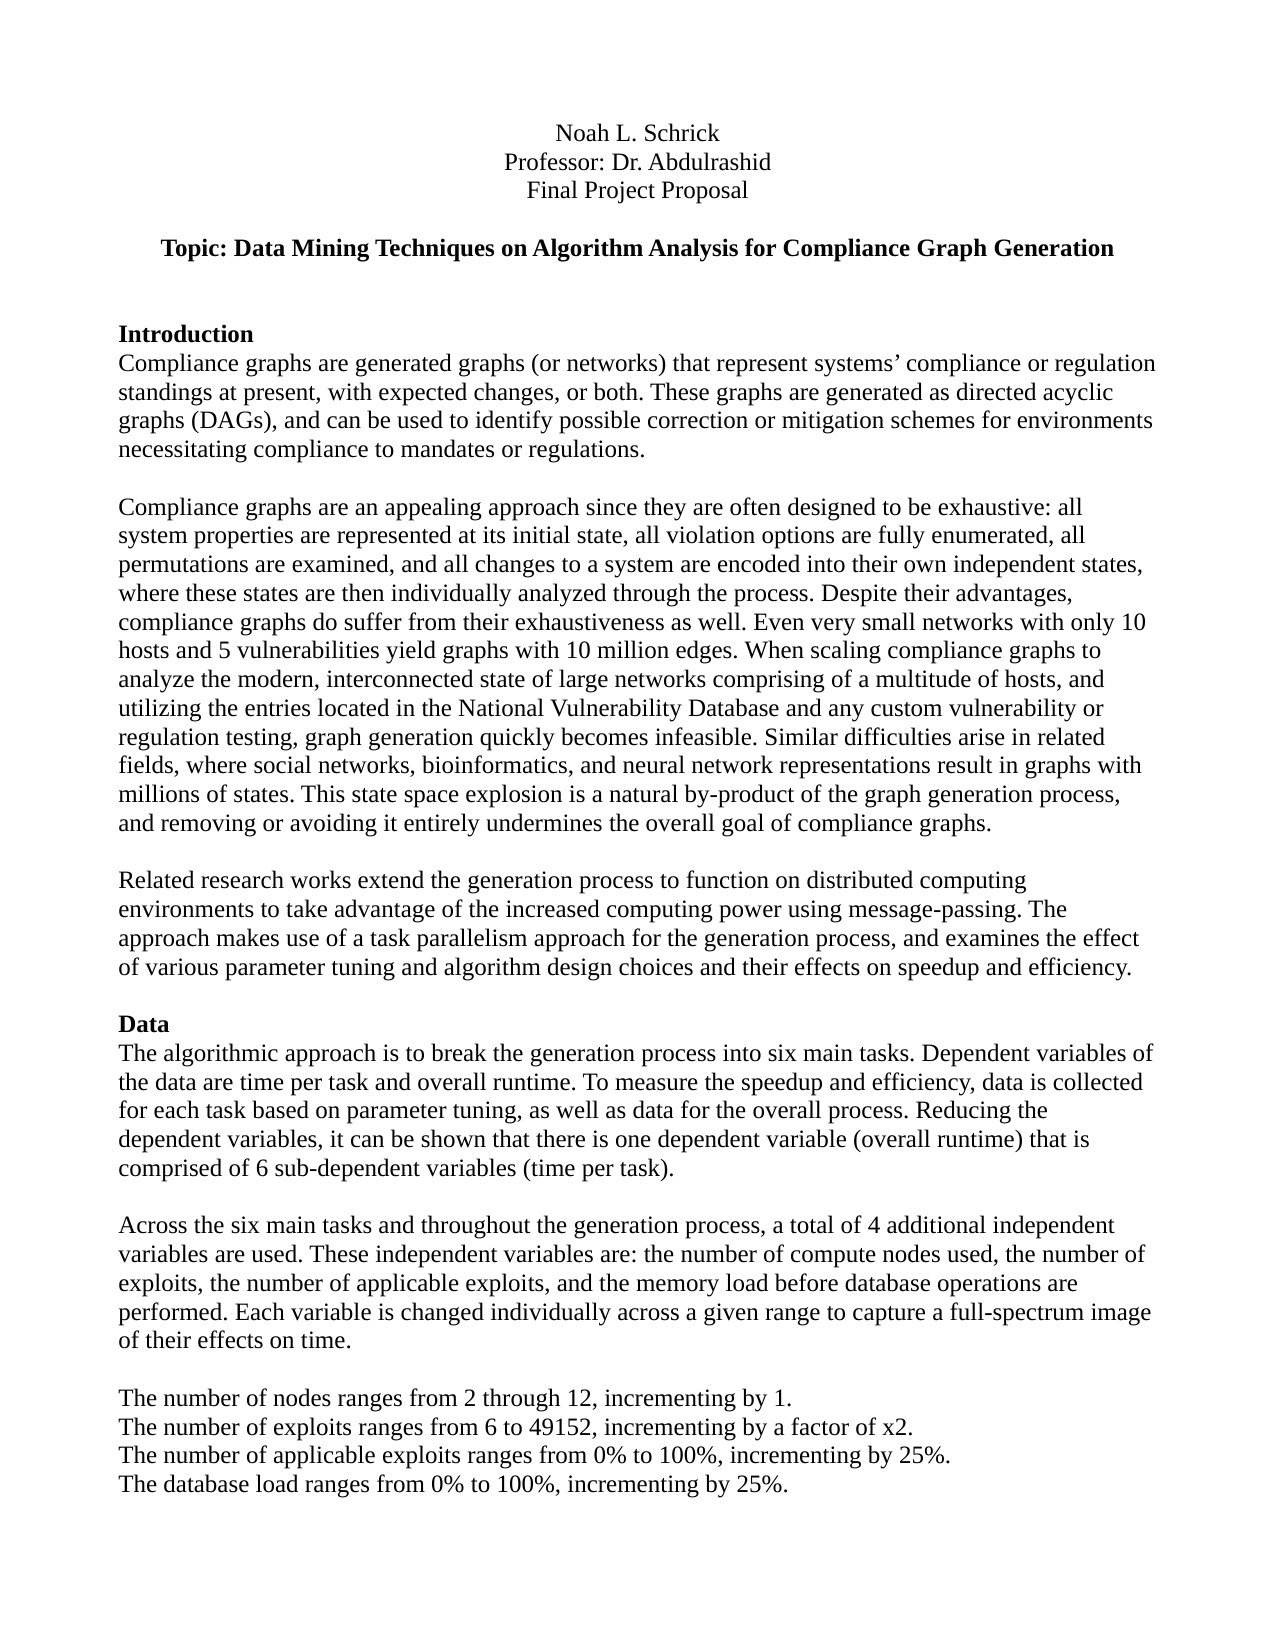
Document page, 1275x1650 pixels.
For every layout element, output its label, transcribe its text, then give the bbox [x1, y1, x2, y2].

text Introduction [118, 319, 1157, 348]
text The number of nodes ranges from 2 through 12, incrementing by 1. [118, 1383, 1157, 1412]
text Topic: Data Mining Techniques on Algorithm Analysis for Compliance Graph Generation [118, 233, 1157, 262]
text Noah L. Schrick [118, 118, 1157, 147]
text Compliance graphs are an appealing approach since they are often designed to be exhaustive: all system properties are represented at its initial state, all violation options are fully enumerated, all permutations are examined, and all changes to a system are encoded into their own independent states, where these states are then individually analyzed through the process. Despite their advantages, compliance graphs do suffer from their exhaustiveness as well. Even very small networks with only 10 hosts and 5 vulnerabilities yield graphs with 10 million edges. When scaling compliance graphs to analyze the modern, interconnected state of large networks comprising of a multitude of hosts, and utilizing the entries located in the National Vulnerability Database and any custom vulnerability or regulation testing, graph generation quickly becomes infeasible. Similar difficulties arise in related fields, where social networks, bioinformatics, and neural network representations result in graphs with millions of states. This state space explosion is a natural by-product of the graph generation process, and removing or avoiding it entirely undermines the overall goal of compliance graphs. [118, 492, 1157, 837]
text Professor: Dr. Abdulrashid [118, 147, 1157, 176]
text Final Project Proposal [118, 176, 1157, 204]
text Across the six main tasks and throughout the generation process, a total of 4 additional independent variables are used. These independent variables are: the number of compute nodes used, the number of exploits, the number of applicable exploits, and the memory load before database operations are performed. Each variable is changed individually across a given range to capture a full-spectrum image of their effects on time. [118, 1211, 1157, 1354]
text The number of applicable exploits ranges from 0% to 100%, incrementing by 25%. [118, 1441, 1157, 1469]
text Compliance graphs are generated graphs (or networks) that represent systems’ compliance or regulation standings at present, with expected changes, or both. These graphs are generated as directed acyclic graphs (DAGs), and can be used to identify possible correction or mitigation schemes for environments necessitating compliance to mandates or regulations. [118, 348, 1157, 463]
text Data [118, 1009, 1157, 1038]
text The database load ranges from 0% to 100%, incrementing by 25%. [118, 1469, 1157, 1498]
text The number of exploits ranges from 6 to 49152, incrementing by a factor of x2. [118, 1412, 1157, 1441]
text The algorithmic approach is to break the generation process into six main tasks. Dependent variables of the data are time per task and overall runtime. To measure the speedup and efficiency, data is collected for each task based on parameter tuning, as well as data for the overall process. Reducing the dependent variables, it can be shown that there is one dependent variable (overall runtime) that is comprised of 6 sub-dependent variables (time per task). [118, 1038, 1157, 1182]
text Related research works extend the generation process to function on distributed computing environments to take advantage of the increased computing power using message-passing. The approach makes use of a task parallelism approach for the generation process, and examines the effect of various parameter tuning and algorithm design choices and their effects on speedup and efficiency. [118, 866, 1157, 981]
